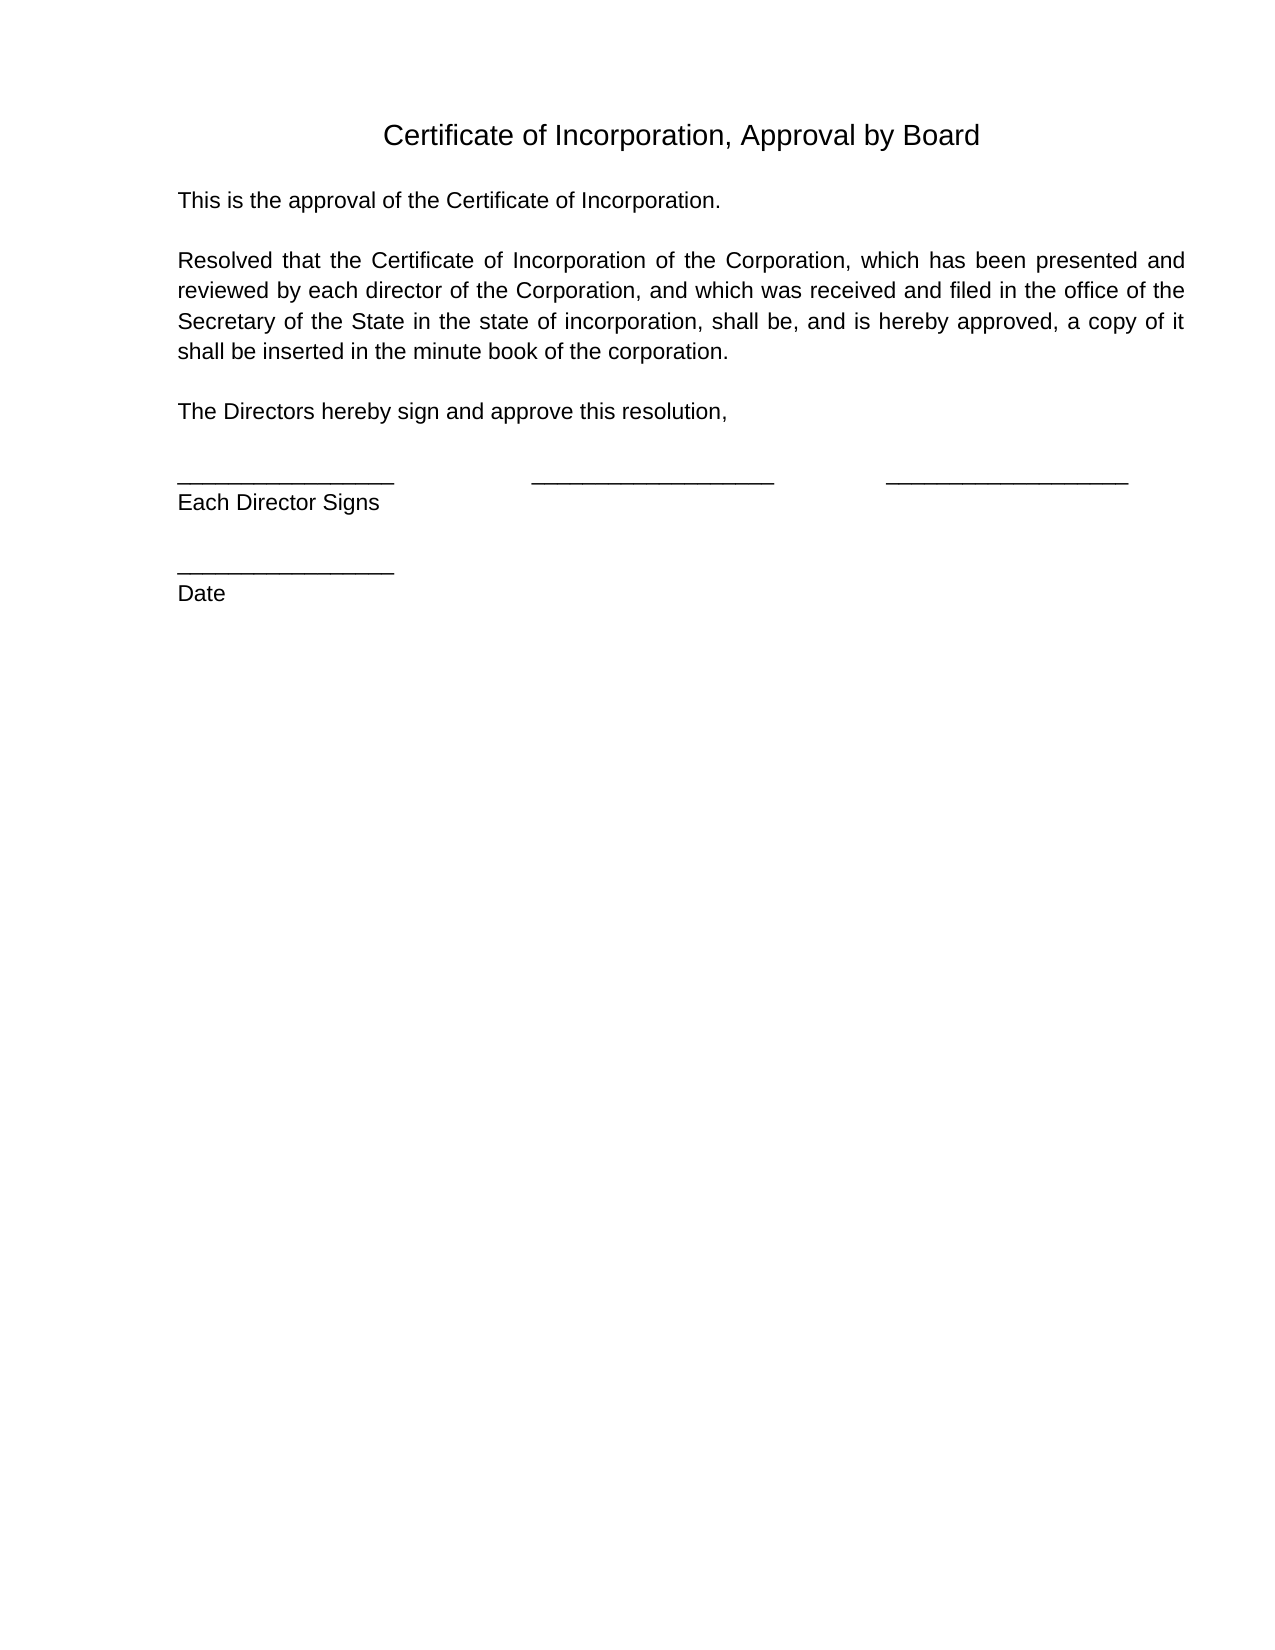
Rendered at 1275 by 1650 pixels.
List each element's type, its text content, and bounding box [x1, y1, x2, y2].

text The Directors hereby sign and approve this resolution, [177, 398, 1186, 424]
text Date [177, 579, 1186, 606]
text Resolved that the Certificate of Incorporation of the Corporation, which has been presented and reviewed by each director of the Corporation, and which was received and filed in the office of the Secretary of the State in the state of incorporation, shall be, and is hereby approved, a copy of it shall be inserted in the minute book of the corporation. [177, 247, 1186, 364]
text _________________ [177, 549, 1186, 576]
text Certificate of Incorporation, Approval by Board [177, 118, 1186, 152]
text _________________ ___________________ ___________________ [177, 459, 1186, 485]
text Each Director Signs [177, 489, 1186, 515]
text This is the approval of the Certificate of Incorporation. [177, 187, 1186, 213]
